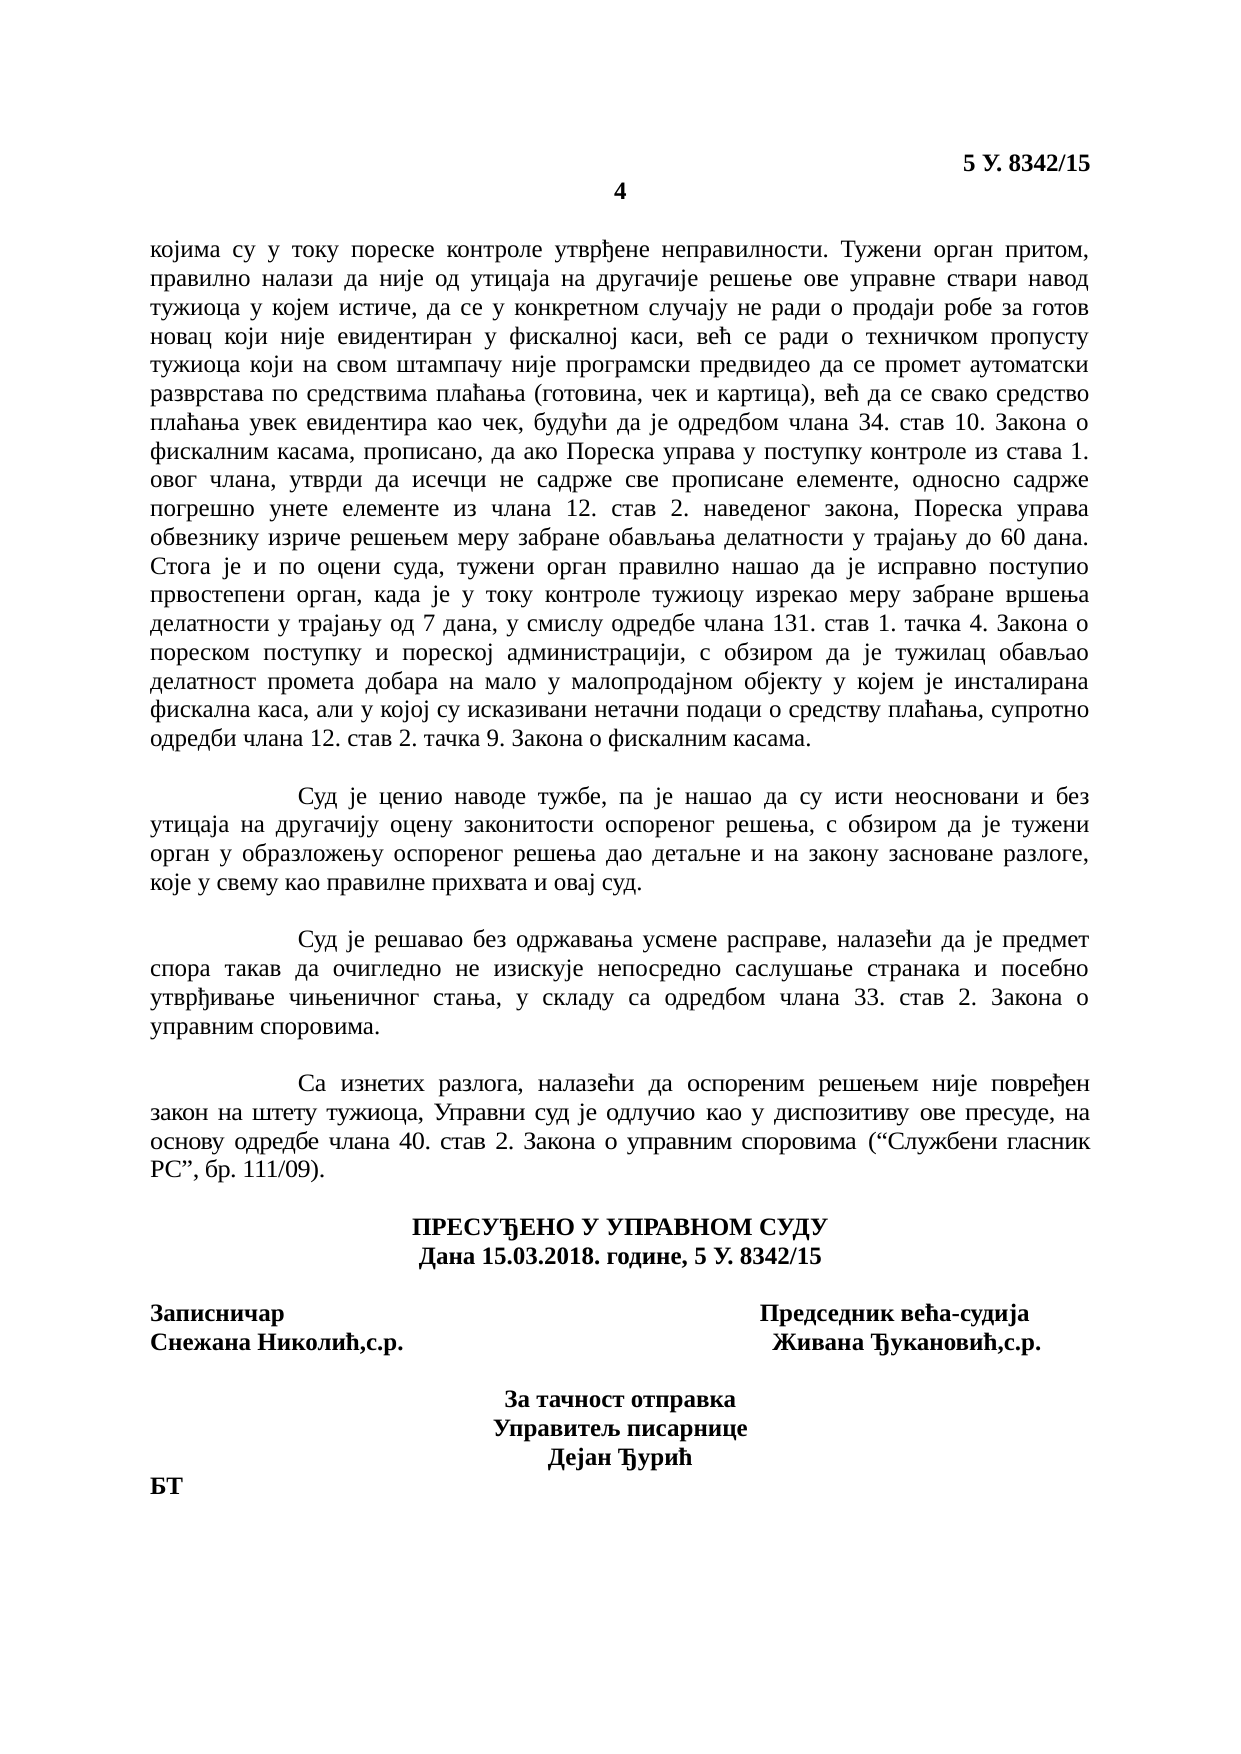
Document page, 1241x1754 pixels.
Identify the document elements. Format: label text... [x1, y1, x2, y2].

text Управитељ писарнице [150, 1413, 1090, 1442]
text којима су у току пореске контроле утврђене неправилности. Тужени орган притом, правилно налази да није од утицаја на другачије решење ове управне ствари навод тужиоца у којем истиче, да се у конкретном случају не ради о продаји робе за готов новац који није евидентиран у фискалној каси, већ се ради о техничком пропусту тужиоца који на свом штампачу није програмски предвидео да се промет аутоматски разврстава по средствима плаћања (готовина, чек и картица), већ да се свако средство плаћања увек евидентира као чек, будући да је одредбом члана 34. став 10. Закона о фискалним касама, прописано, да ако Пореска управа у поступку контроле из става 1. овог члана, утврди да исечци не садрже све прописане елементе, односно садрже погрешно унете елементе из члана 12. став 2. наведеног закона, Пореска управа обвезнику изриче решењем меру забране обављања делатности у трајању до 60 дана. Стога је и по оцени суда, тужени орган правилно нашао да је исправно поступио првостепени орган, када је у току контроле тужиоцу изрекао меру забране вршења делатности у трајању од 7 дана, у смислу одредбе члана 131. став 1. тачка 4. Закона о пореском поступку и пореској администрацији, с обзиром да је тужилац обављао делатност промета добара на мало у малопродајном објекту у којем је инсталирана фискална каса, али у којој су исказивани нетачни подаци о средству плаћања, супротно одредби члана 12. став 2. тачка 9. Закона о фискалним касама. [150, 234, 1090, 752]
text БТ [150, 1471, 1089, 1499]
text Суд је ценио наводе тужбе, па је нашао да су исти неосновани и без утицаја на другачију оцену законитости оспореног решења, с обзиром да је тужени орган у образложењу оспореног решења дао детаљне и на закону засноване разлоге, које у свему као правилне прихвата и овај суд. [150, 781, 1090, 896]
text Снежана Николић,с.р. Живана Ђукановић,с.р. [150, 1327, 1090, 1356]
text Суд је решавао без одржавања усмене расправе, налазећи да је предмет спора такав да очигледно не изискује непосредно саслушање странака и посебно утврђивање чињеничног стања, у складу са одредбом члана 33. став 2. Закона о управним споровима. [150, 924, 1090, 1039]
text ПРЕСУЂЕНО У УПРАВНОМ СУДУ [150, 1212, 1090, 1241]
text Дана 15.03.2018. године, 5 У. 8342/15 [150, 1241, 1090, 1269]
text Са изнетих разлога, налазећи да оспореним решењем није повређен закон на штету тужиоца, Управни суд је одлучио као у диспозитиву ове пресуде, на основу одредбе члана 40. став 2. Закона о управним споровима (“Службени гласник РС”, бр. 111/09). [150, 1068, 1090, 1183]
text За тачност отправка [150, 1384, 1090, 1413]
text Дејан Ђурић [150, 1442, 1090, 1471]
text Записничар Председник већа-судија [150, 1298, 1090, 1327]
